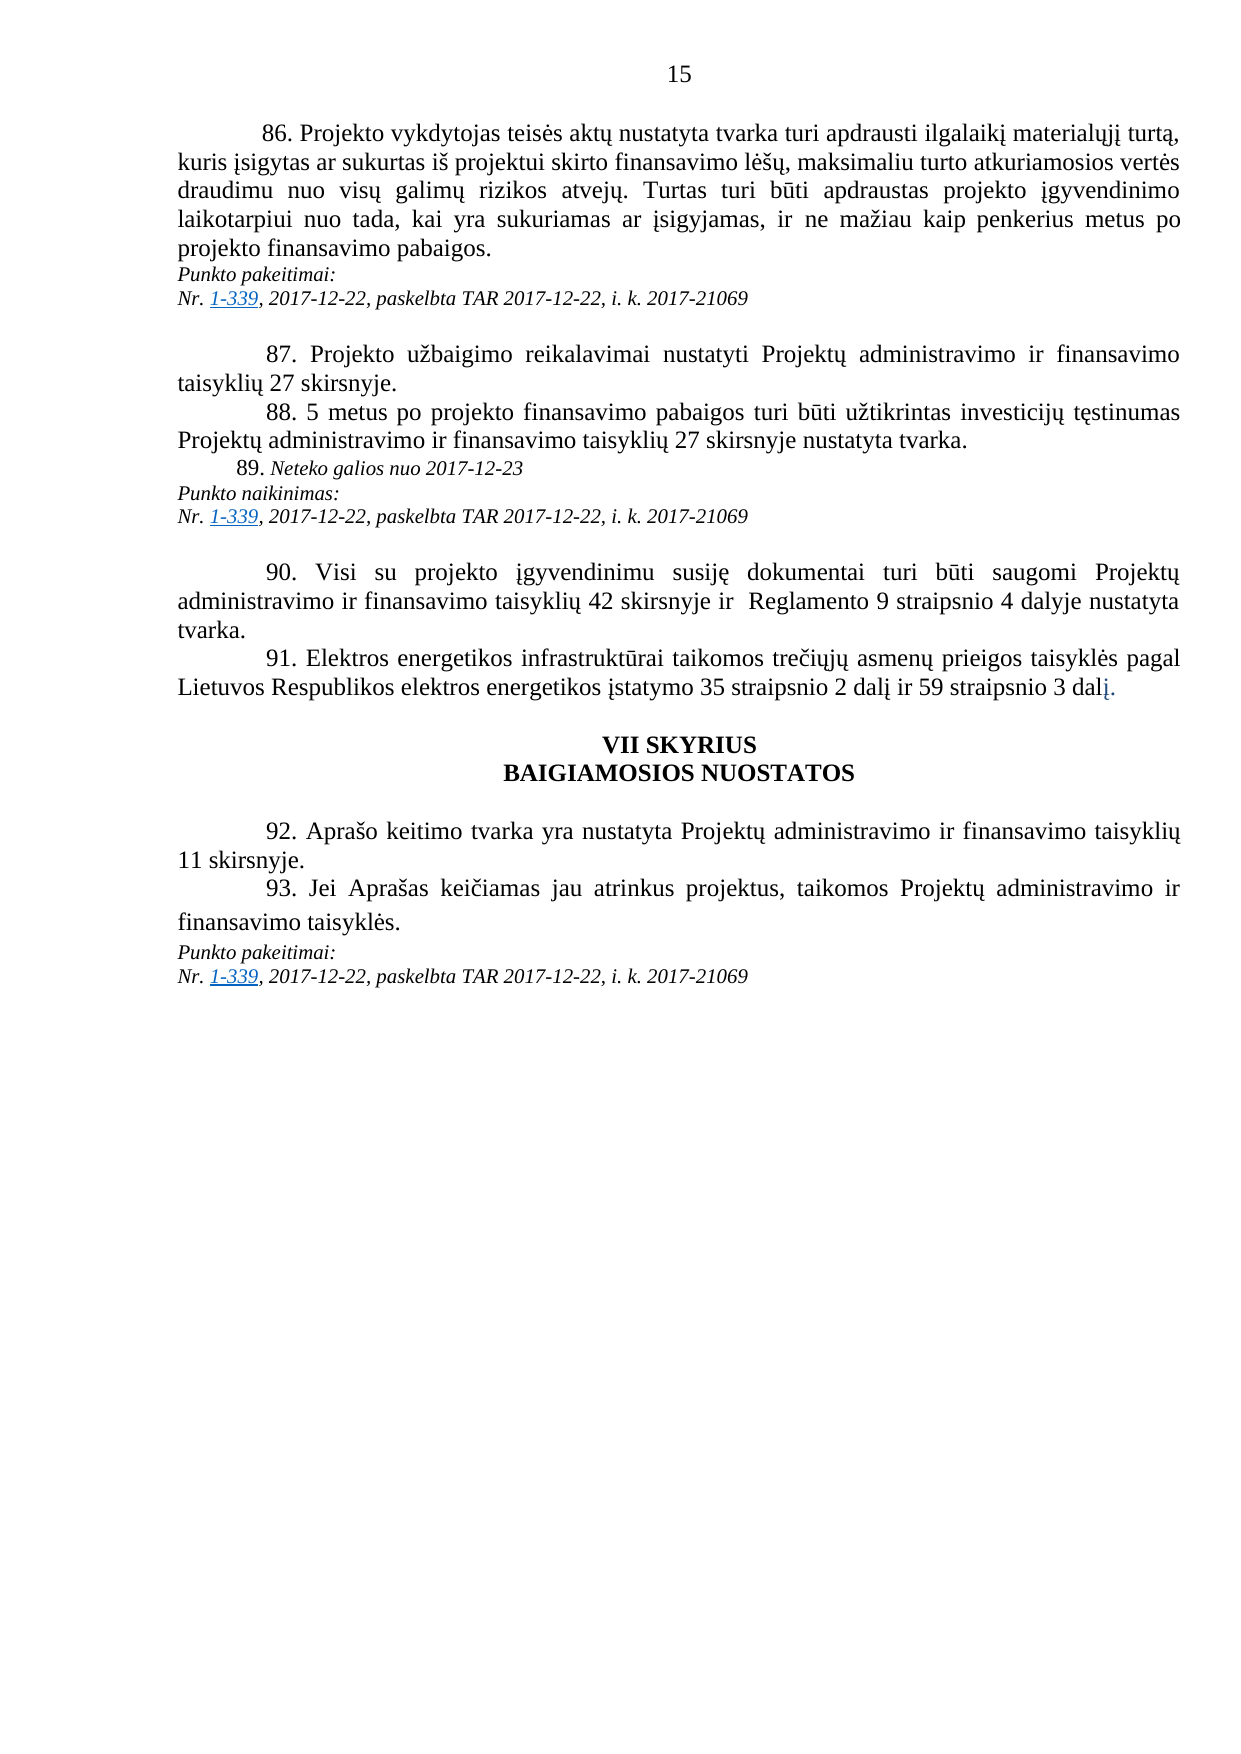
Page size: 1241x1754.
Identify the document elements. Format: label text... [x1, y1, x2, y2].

text 87. Projekto užbaigimo reikalavimai nustatyti Projektų administravimo ir finansavimo taisyklių 27 skirsnyje. [177, 339, 1181, 397]
text BAIGIAMOSIOS NUOSTATOS [177, 758, 1181, 787]
text Punkto naikinimas: [177, 480, 1181, 504]
text Punkto pakeitimai: [177, 939, 1181, 964]
text 90. Visi su projekto įgyvendinimu susiję dokumentai turi būti saugomi Projektų administravimo ir finansavimo taisyklių 42 skirsnyje ir Reglamento 9 straipsnio 4 dalyje nustatyta tvarka. [177, 557, 1181, 643]
text 88. 5 metus po projekto finansavimo pabaigos turi būti užtikrintas investicijų tęstinumas Projektų administravimo ir finansavimo taisyklių 27 skirsnyje nustatyta tvarka. [177, 397, 1181, 454]
text Nr. 1-339, 2017-12-22, paskelbta TAR 2017-12-22, i. k. 2017-21069 [177, 964, 1181, 988]
text 93. Jei Aprašas keičiamas jau atrinkus projektus, taikomos Projektų administravimo ir finansavimo taisyklės. [177, 873, 1181, 935]
text Nr. 1-339, 2017-12-22, paskelbta TAR 2017-12-22, i. k. 2017-21069 [177, 286, 1181, 310]
text Punkto pakeitimai: [177, 262, 1181, 286]
text 89. Neteko galios nuo 2017-12-23 [177, 454, 1181, 480]
text 92. Aprašo keitimo tvarka yra nustatyta Projektų administravimo ir finansavimo taisyklių 11 skirsnyje. [177, 816, 1181, 873]
text Nr. 1-339, 2017-12-22, paskelbta TAR 2017-12-22, i. k. 2017-21069 [177, 504, 1181, 528]
text 91. Elektros energetikos infrastruktūrai taikomos trečiųjų asmenų prieigos taisyklės pagal Lietuvos Respublikos elektros energetikos įstatymo 35 straipsnio 2 dalį ir 59 straipsnio 3 dalį. [177, 643, 1181, 701]
text VII SKYRIUS [177, 730, 1181, 758]
text 86. Projekto vykdytojas teisės aktų nustatyta tvarka turi apdrausti ilgalaikį materialųjį turtą, kuris įsigytas ar sukurtas iš projektui skirto finansavimo lėšų, maksimaliu turto atkuriamosios vertės draudimu nuo visų galimų rizikos atvejų. Turtas turi būti apdraustas projekto įgyvendinimo laikotarpiui nuo tada, kai yra sukuriamas ar įsigyjamas, ir ne mažiau kaip penkerius metus po projekto finansavimo pabaigos. [177, 118, 1181, 262]
